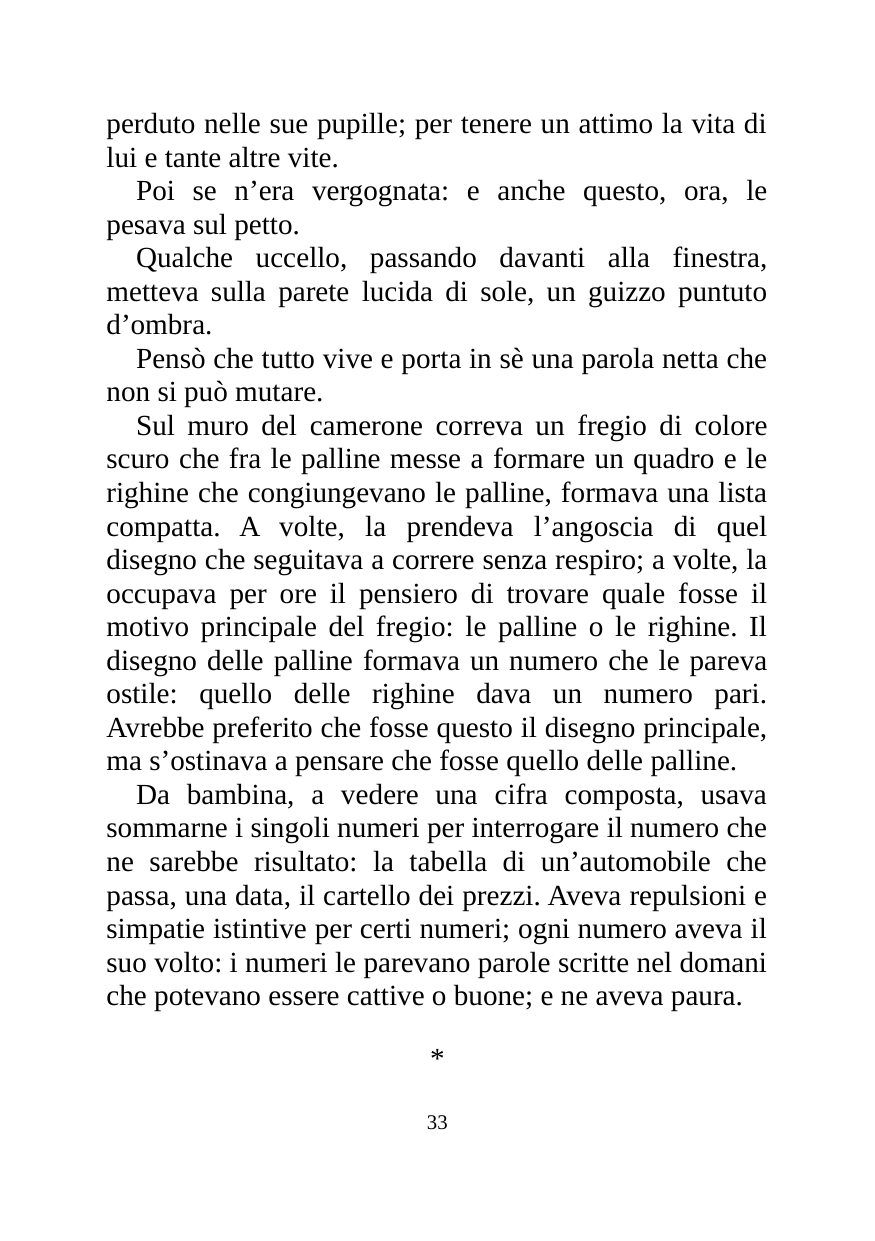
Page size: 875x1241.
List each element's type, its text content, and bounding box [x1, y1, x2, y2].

text * [106, 1041, 768, 1075]
text perduto nelle sue pupille; per tenere un attimo la vita di lui e tante altre vite. [106, 106, 768, 173]
text Poi se n’era vergognata: e anche questo, ora, le pesava sul petto. [106, 173, 768, 240]
text Sul muro del camerone correva un fregio di colore scuro che fra le palline messe a formare un quadro e le righine che congiungevano le palline, formava una lista compatta. A volte, la prendeva l’angoscia di quel disegno che seguitava a correre senza respiro; a volte, la occupava per ore il pensiero di trovare quale fosse il motivo principale del fregio: le palline o le righine. Il disegno delle palline formava un numero che le pareva ostile: quello delle righine dava un numero pari. Avrebbe preferito che fosse questo il disegno principale, ma s’ostinava a pensare che fosse quello delle palline. [106, 408, 768, 777]
text Qualche uccello, passando davanti alla finestra, metteva sulla parete lucida di sole, un guizzo puntuto d’ombra. [106, 240, 768, 341]
text Da bambina, a vedere una cifra composta, usava sommarne i singoli numeri per interrogare il numero che ne sarebbe risultato: la tabella di un’automobile che passa, una data, il cartello dei prezzi. Aveva repulsioni e simpatie istintive per certi numeri; ogni numero aveva il suo volto: i numeri le parevano parole scritte nel domani che potevano essere cattive o buone; e ne aveva paura. [106, 777, 768, 1012]
text Pensò che tutto vive e porta in sè una parola netta che non si può mutare. [106, 341, 768, 408]
